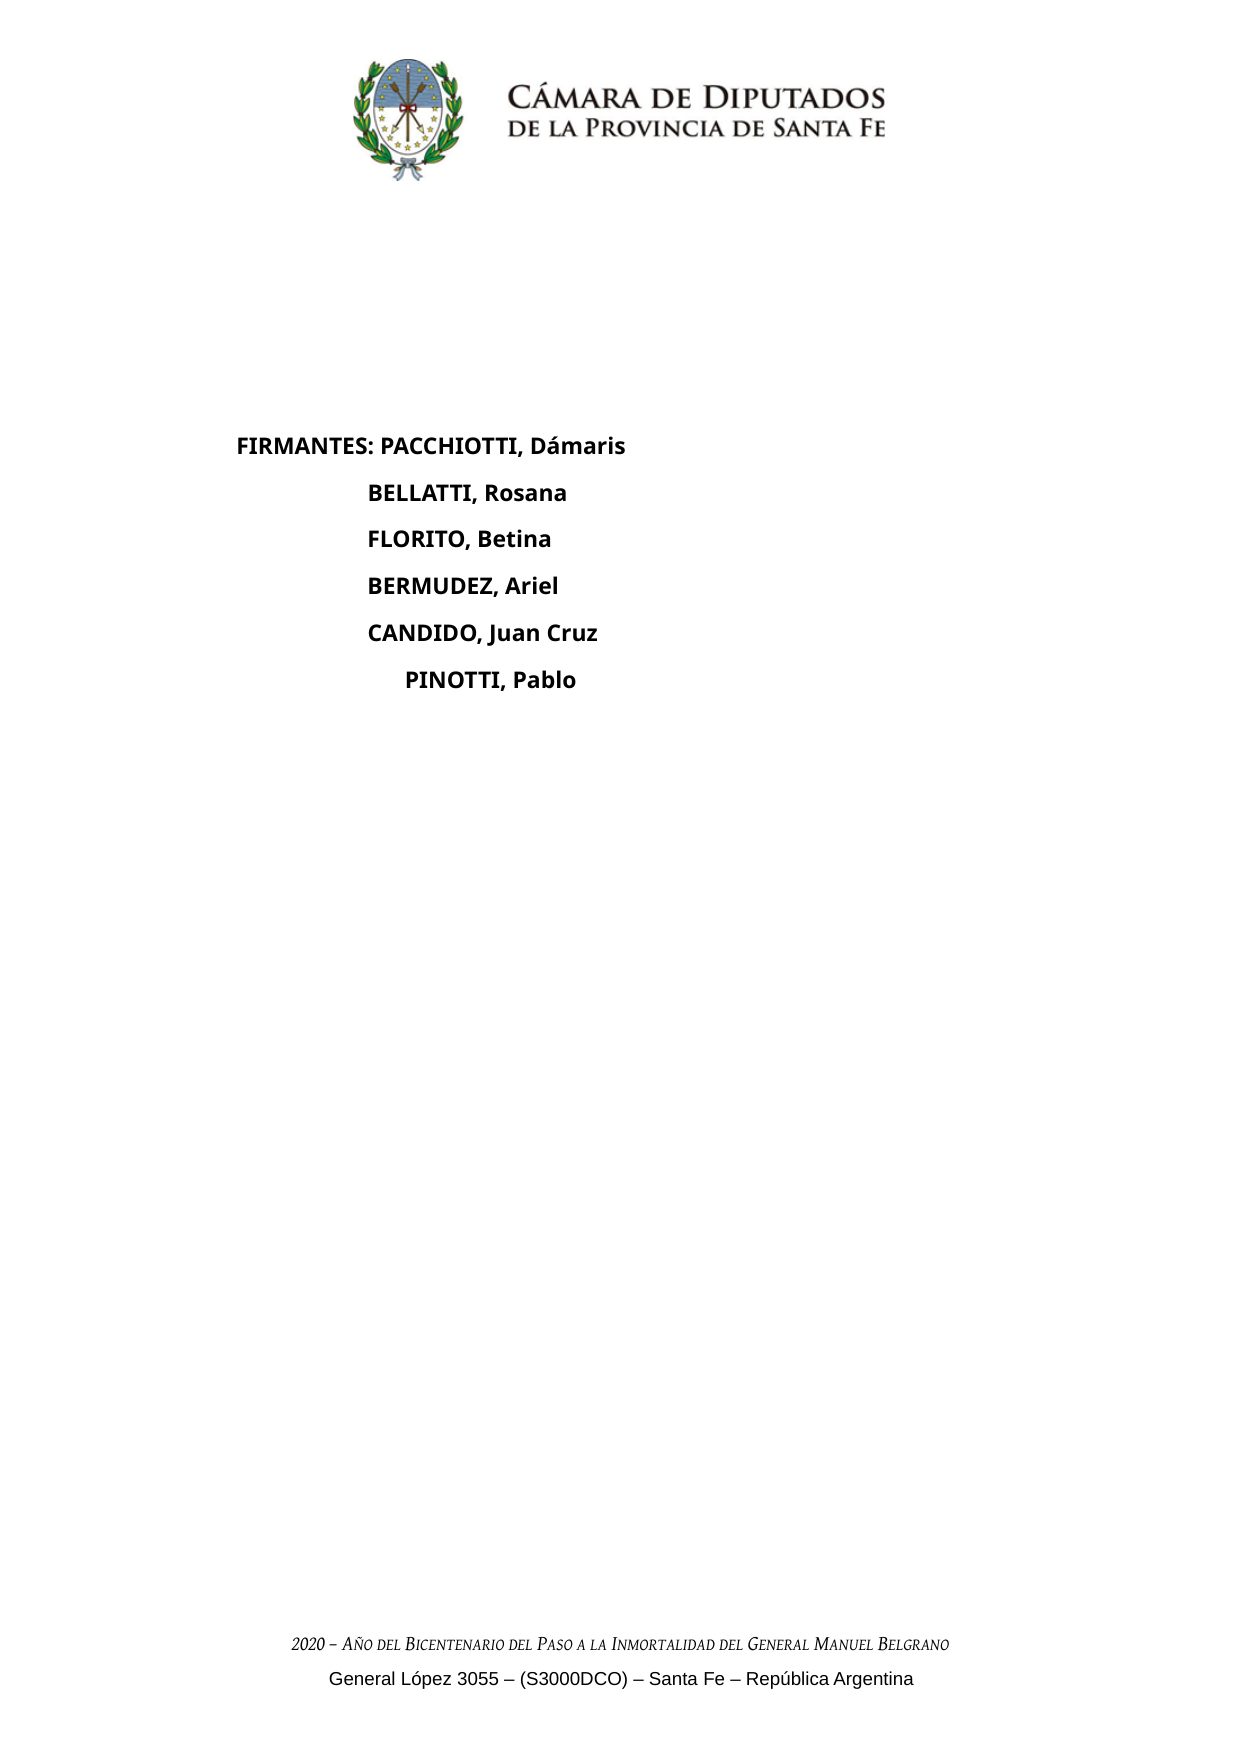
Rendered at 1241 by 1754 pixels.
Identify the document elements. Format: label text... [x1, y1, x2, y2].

text CANDIDO, Juan Cruz [236, 617, 1122, 648]
text FLORITO, Betina [236, 523, 1122, 555]
text PINOTTI, Pablo [236, 664, 1122, 695]
text FIRMANTES: PACCHIOTTI, Dámaris [236, 430, 1122, 461]
text BELLATTI, Rosana [236, 477, 1122, 508]
text BERMUDEZ, Ariel [236, 570, 1122, 602]
